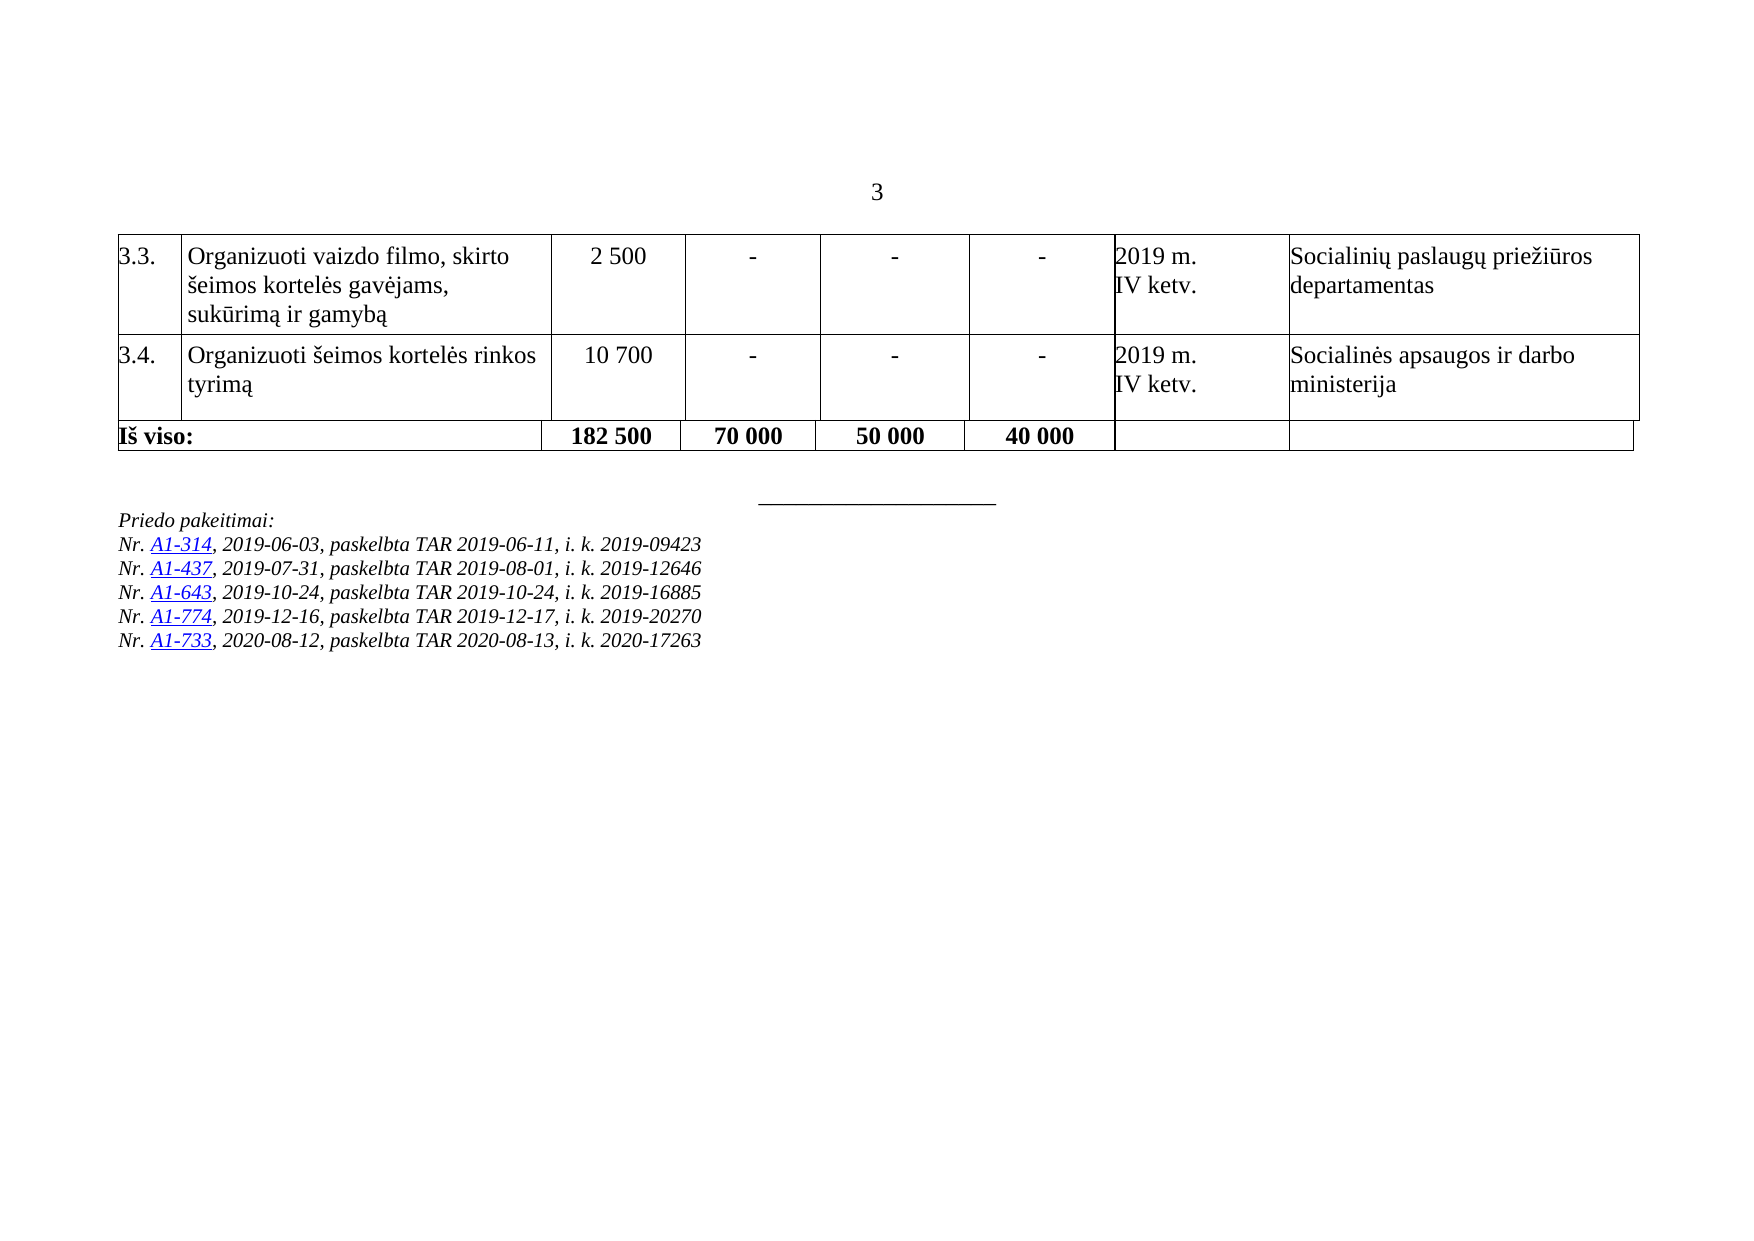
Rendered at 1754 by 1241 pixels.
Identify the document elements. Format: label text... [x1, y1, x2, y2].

table_cell Socialinės apsaugos ir darbo ministerija [1290, 335, 1639, 420]
table_cell - [970, 335, 1114, 420]
table_cell - [970, 235, 1114, 333]
table_cell 10 700 [552, 335, 685, 420]
text Nr. A1-437, 2019-07-31, paskelbta TAR 2019-08-01, i. k. 2019-12646 [118, 556, 1636, 580]
table_cell 2 500 [552, 235, 685, 333]
text ___________________ [118, 479, 1636, 508]
text Nr. A1-643, 2019-10-24, paskelbta TAR 2019-10-24, i. k. 2019-16885 [118, 580, 1636, 604]
table_cell - [686, 335, 820, 420]
table_cell 50 000 [816, 421, 964, 449]
table_cell - [686, 235, 820, 333]
table_cell [1634, 421, 1639, 449]
table_cell Iš viso: [119, 421, 541, 449]
text Priedo pakeitimai: [118, 508, 1636, 532]
table_cell 2019 m. IV ketv. [1116, 335, 1289, 420]
text Nr. A1-314, 2019-06-03, paskelbta TAR 2019-06-11, i. k. 2019-09423 [118, 532, 1636, 556]
table_cell 182 500 [542, 421, 680, 449]
table_cell [1116, 421, 1289, 449]
table_cell Organizuoti šeimos kortelės rinkos tyrimą [182, 335, 551, 420]
table_cell 70 000 [681, 421, 815, 449]
text Nr. A1-733, 2020-08-12, paskelbta TAR 2020-08-13, i. k. 2020-17263 [118, 628, 1636, 652]
table_cell - [821, 235, 969, 333]
table_cell Socialinių paslaugų priežiūros departamentas [1290, 235, 1639, 333]
table_cell 2019 m. IV ketv. [1116, 235, 1289, 333]
table_cell Organizuoti vaizdo filmo, skirto šeimos kortelės gavėjams, sukūrimą ir gamybą [182, 235, 551, 333]
text Nr. A1-774, 2019-12-16, paskelbta TAR 2019-12-17, i. k. 2019-20270 [118, 604, 1636, 628]
table_cell [1290, 421, 1633, 449]
table_cell 3.4. [119, 335, 181, 420]
table_cell 3.3. [119, 235, 181, 333]
table_cell - [821, 335, 969, 420]
table_cell 40 000 [965, 421, 1114, 449]
